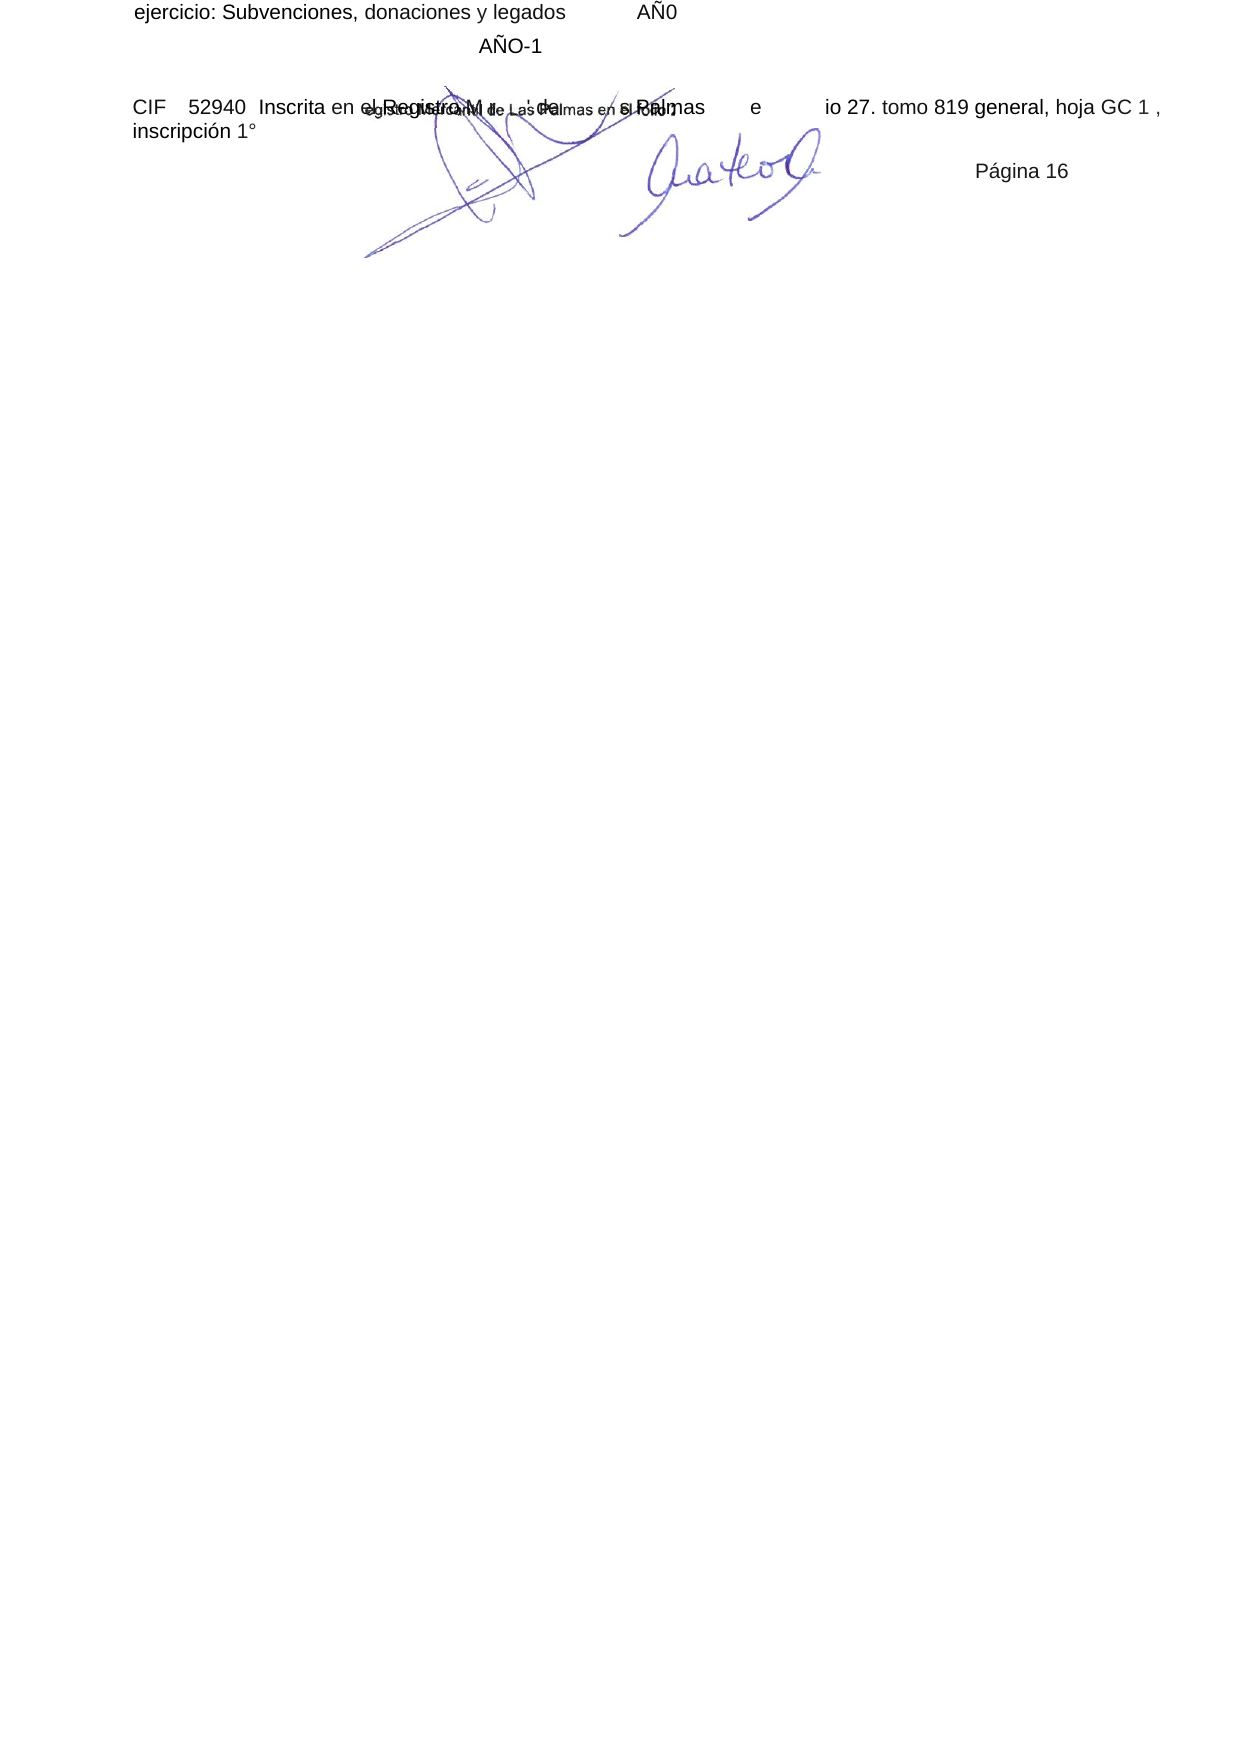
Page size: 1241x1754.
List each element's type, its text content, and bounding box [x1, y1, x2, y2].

picture [364, 142, 821, 159]
picture [364, 183, 821, 258]
picture [364, 86, 675, 94]
text A continuación, se detalla el movimiento de las mismas durante el ejercicio: Subvenciones, donaciones y legados AÑ0 AÑO-1 [129, 0, 797, 58]
text CIF 52940 Inscrita en el Registro M r ' de s Palmas e io 27. tomo 819 general, hoja GC 1 , inscripción 1° [132, 94, 1240, 142]
text Página 16 [0, 159, 1068, 183]
